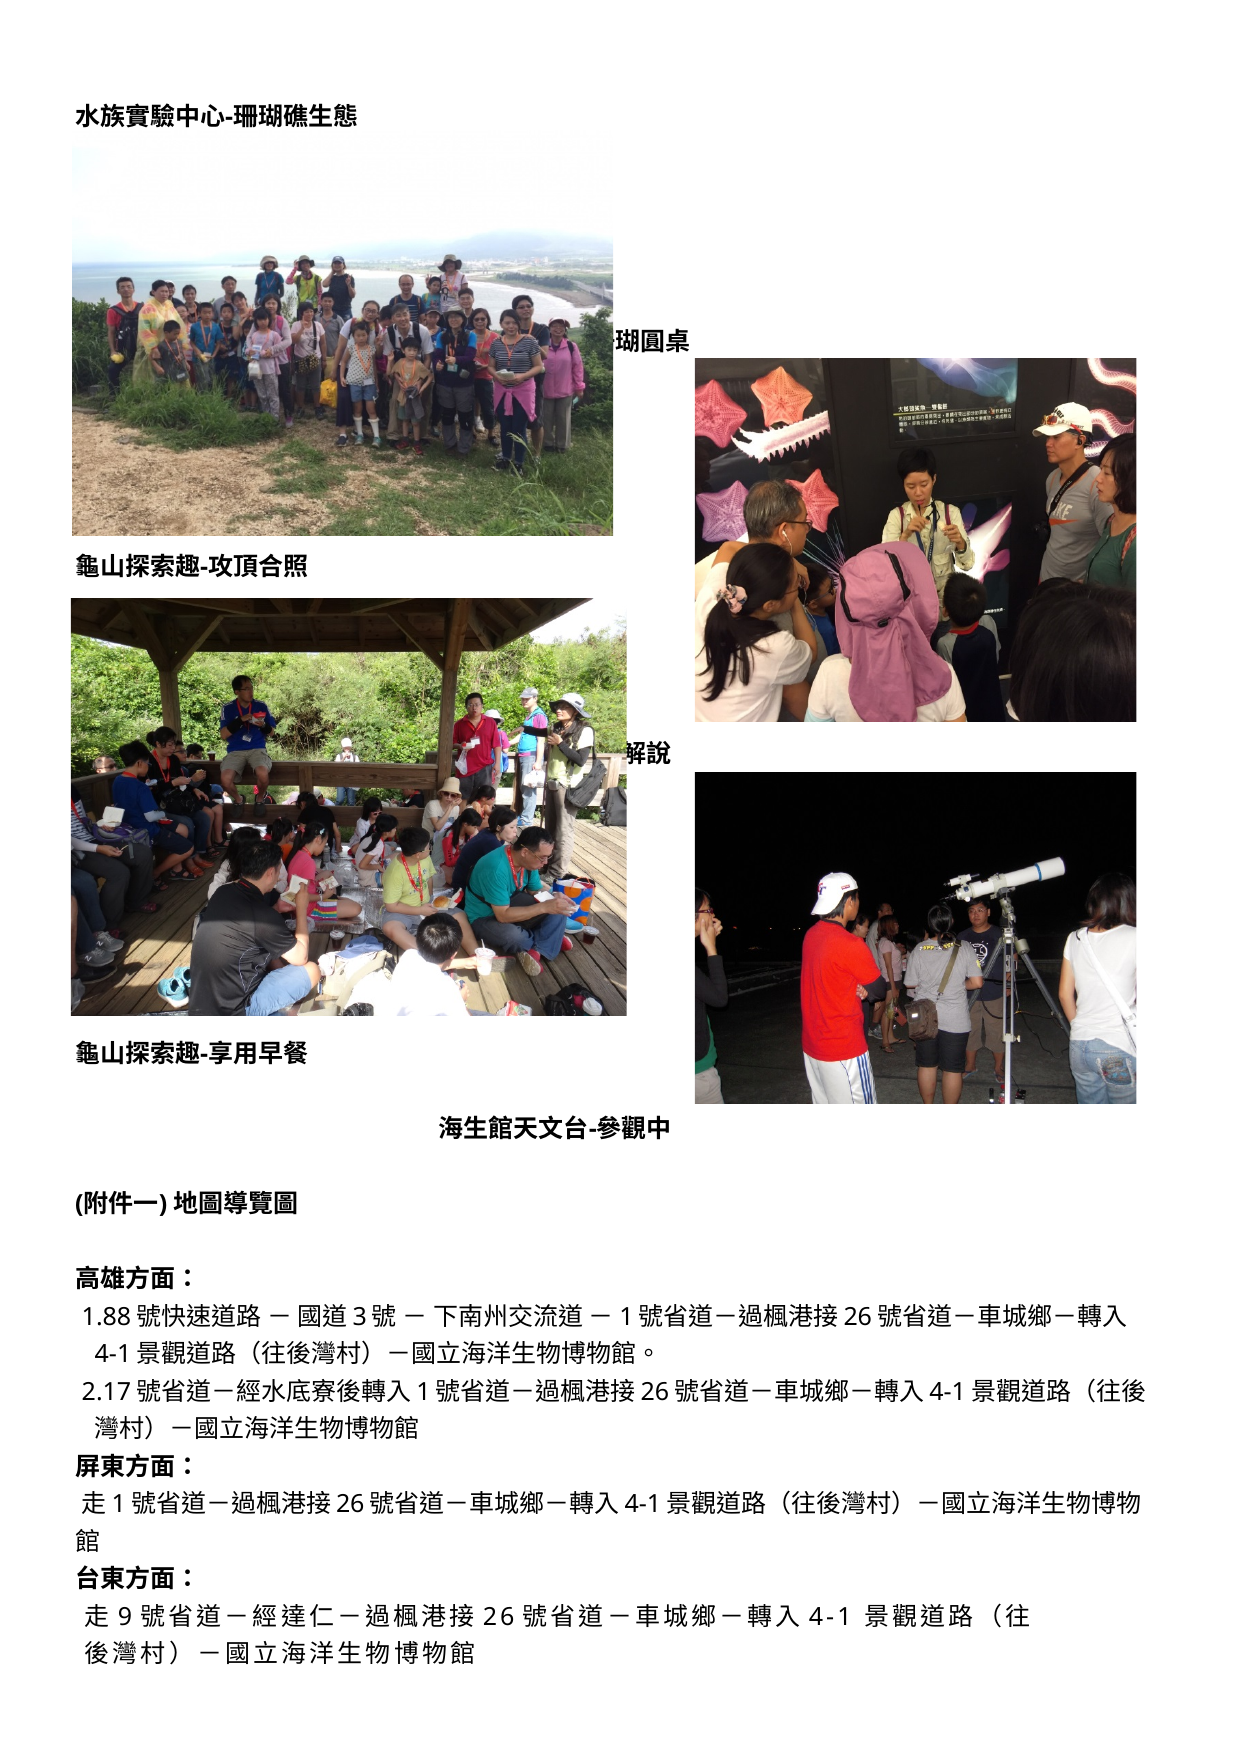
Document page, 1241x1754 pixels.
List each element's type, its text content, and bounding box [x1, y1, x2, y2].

text 台東方面： [75, 1552, 1165, 1589]
text 後灣村）－國立海洋生物博物館 [75, 1627, 1165, 1664]
text 高雄方面： [75, 1252, 1165, 1289]
text 2.17號省道－經水底寮後轉入1號省道－過楓港接26號省道－車城鄉－轉入4-1景觀道路（往後 [75, 1364, 1165, 1402]
text (附件一) 地圖導覽圖 [75, 1177, 1165, 1214]
text 灣村）－國立海洋生物博物館 [75, 1402, 1165, 1439]
text 4-1景觀道路（往後灣村）－國立海洋生物博物館。 [75, 1327, 1165, 1364]
text 水族實驗中心-珊瑚圓桌 [645, 333, 660, 349]
text 走9號省道－經達仁－過楓港接26號省道－車城鄉－轉入4-1 景觀道路（往 [75, 1589, 1165, 1627]
text 水族實驗中心-珊瑚礁生態 [75, 89, 1165, 127]
text [1137, 1027, 1165, 1064]
text 海生館天文台-參觀中 [75, 1102, 1165, 1139]
picture [694, 358, 1137, 722]
text 龜山探索趣-享用早餐 [75, 1027, 694, 1064]
text 龜山探索趣-攻頂合照 [75, 539, 694, 577]
picture [694, 772, 1137, 1104]
picture [72, 130, 614, 536]
text 水族實驗中心-珊瑚圓桌 [614, 314, 1165, 352]
text 1.88號快速道路 － 國道3號 － 下南州交流道 － 1號省道－過楓港接26號省道－車城鄉－轉入 [75, 1289, 1165, 1327]
text 屏東方面： [75, 1439, 1165, 1477]
text [1137, 539, 1165, 577]
text 走1號省道－過楓港接26號省道－車城鄉－轉入4-1景觀道路（往後灣村）－國立海洋生物博物館 [75, 1477, 1165, 1552]
text 標本典藏室-標本解說 [627, 727, 1165, 764]
picture [70, 598, 627, 1016]
